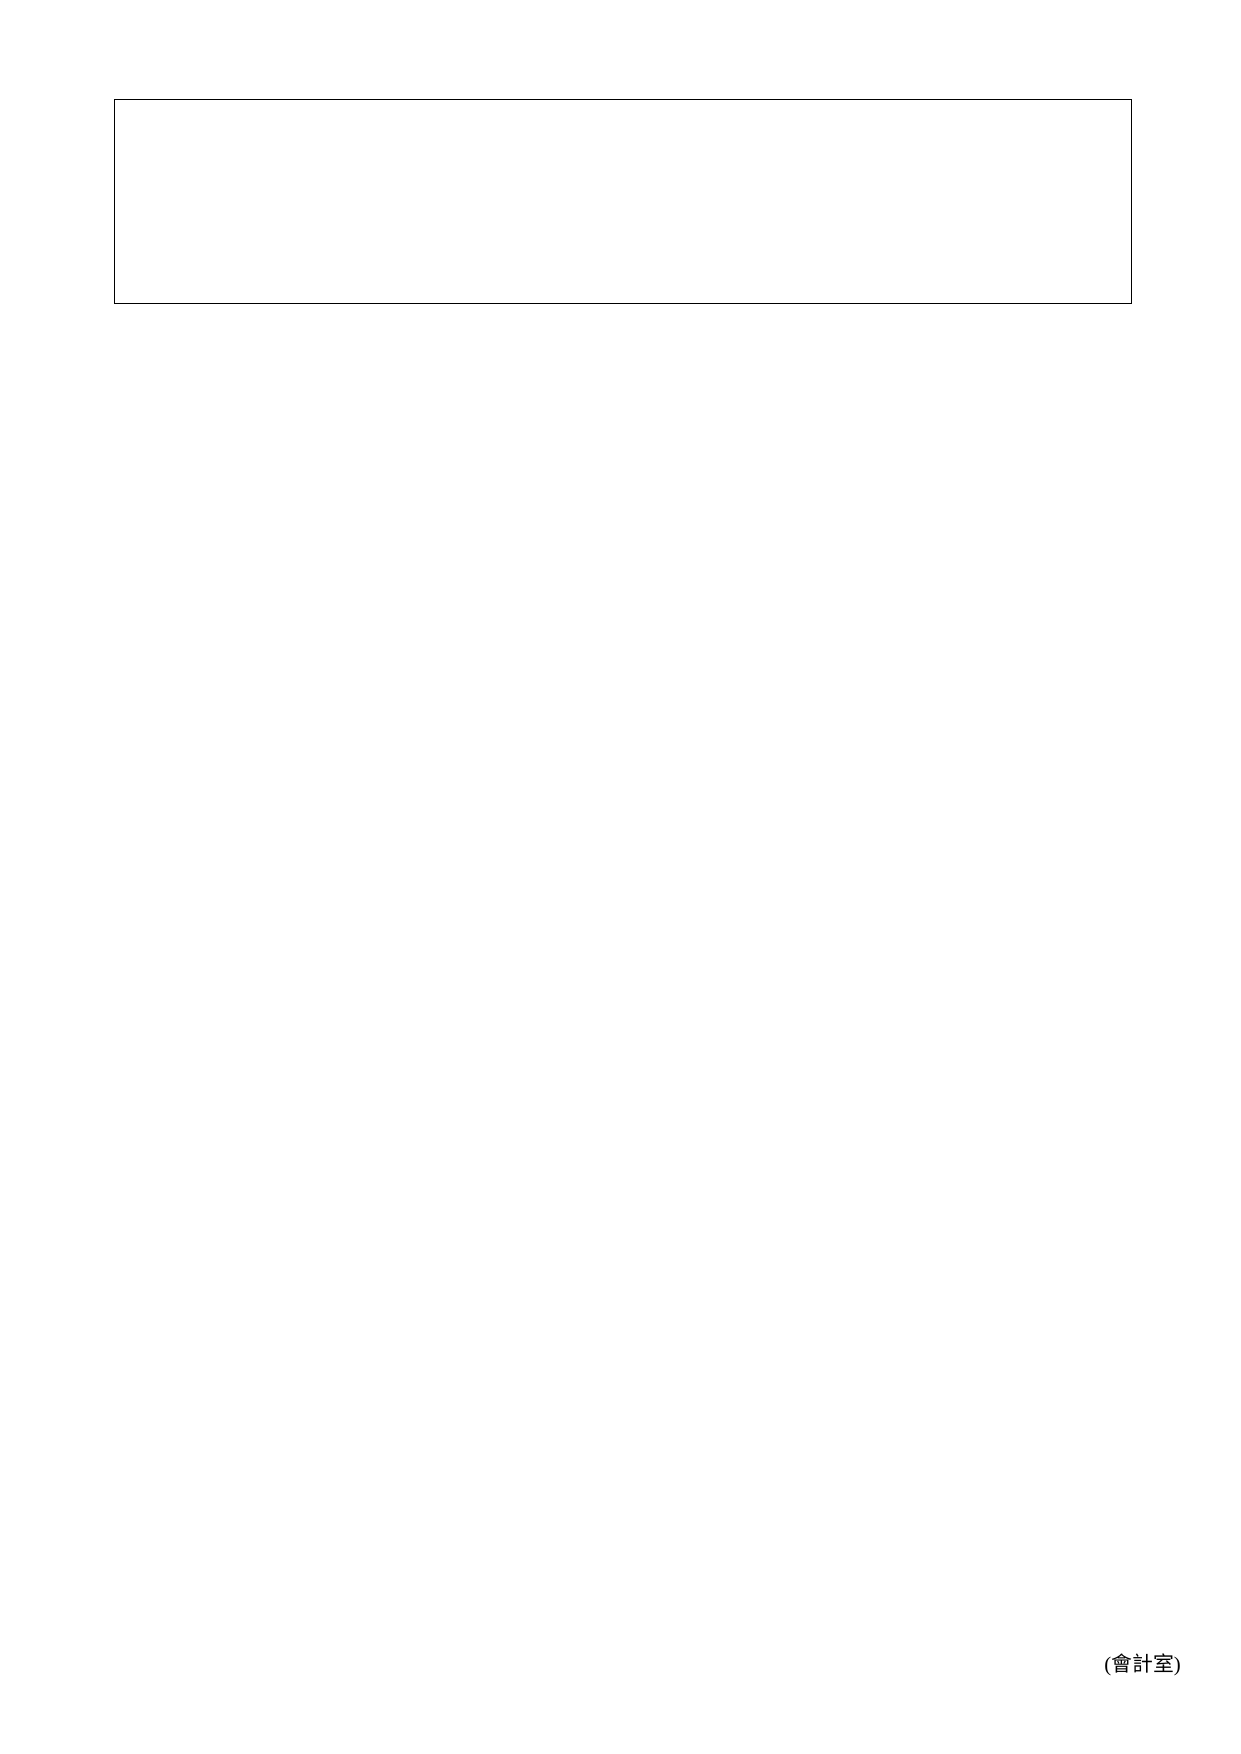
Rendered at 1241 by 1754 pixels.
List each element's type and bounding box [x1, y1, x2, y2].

table_cell [115, 100, 1131, 303]
